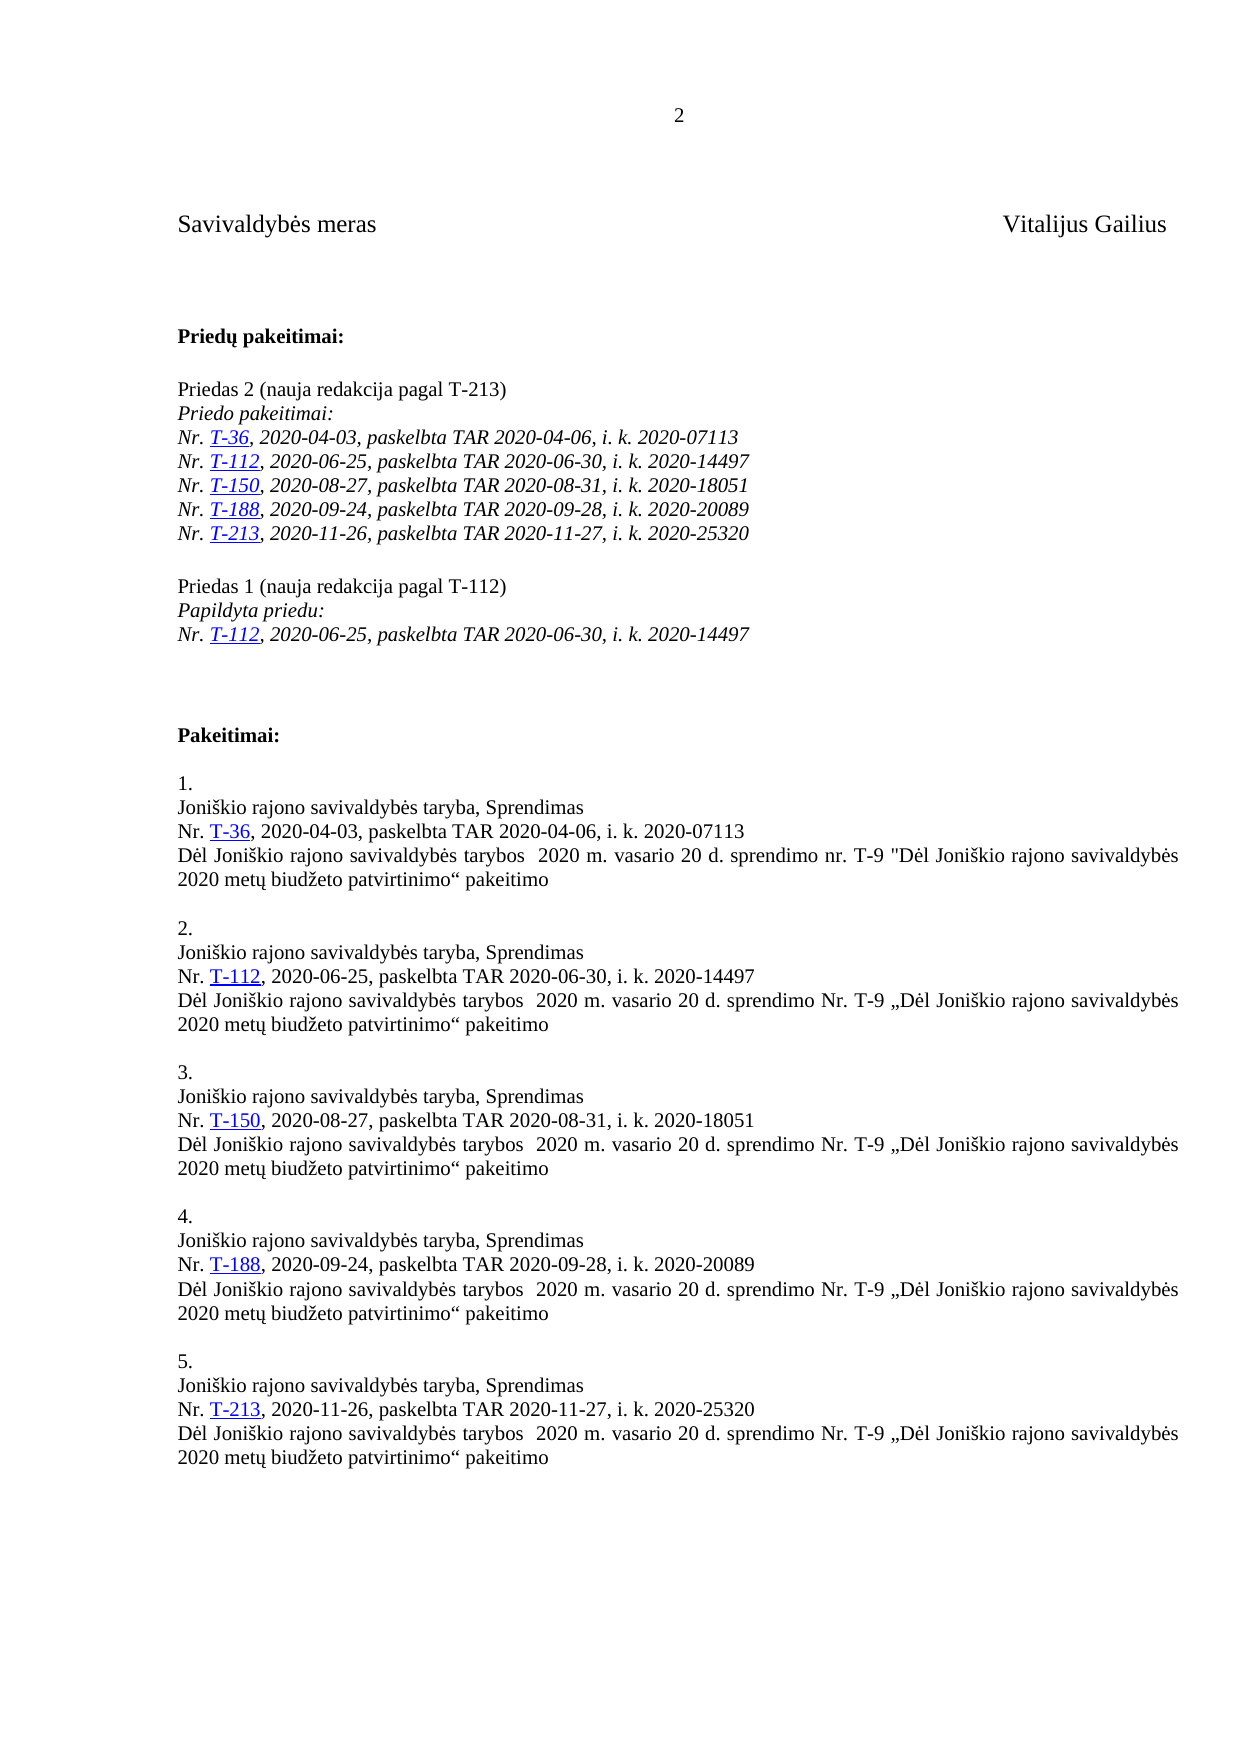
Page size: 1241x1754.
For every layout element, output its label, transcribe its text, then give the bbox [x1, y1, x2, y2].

text 3. [177, 1060, 1181, 1084]
text Dėl Joniškio rajono savivaldybės tarybos 2020 m. vasario 20 d. sprendimo Nr. T-9 „Dėl Joniškio rajono savivaldybės 2020 metų biudžeto patvirtinimo“ pakeitimo [177, 1276, 1181, 1324]
text 2. [177, 916, 1181, 939]
text Nr. T-112, 2020-06-25, paskelbta TAR 2020-06-30, i. k. 2020-14497 [177, 964, 1181, 988]
text Joniškio rajono savivaldybės taryba, Sprendimas [177, 1228, 1181, 1252]
text Nr. T-36, 2020-04-03, paskelbta TAR 2020-04-06, i. k. 2020-07113 [177, 425, 1181, 449]
text Nr. T-188, 2020-09-24, paskelbta TAR 2020-09-28, i. k. 2020-20089 [177, 1252, 1181, 1276]
text Joniškio rajono savivaldybės taryba, Sprendimas [177, 939, 1181, 964]
text Nr. T-188, 2020-09-24, paskelbta TAR 2020-09-28, i. k. 2020-20089 [177, 497, 1181, 521]
text Dėl Joniškio rajono savivaldybės tarybos 2020 m. vasario 20 d. sprendimo nr. T-9 "Dėl Joniškio rajono savivaldybės 2020 metų biudžeto patvirtinimo“ pakeitimo [177, 843, 1181, 891]
text Nr. T-112, 2020-06-25, paskelbta TAR 2020-06-30, i. k. 2020-14497 [177, 622, 1181, 646]
text Priedas 1 (nauja redakcija pagal T-112) [177, 574, 1181, 598]
text Joniškio rajono savivaldybės taryba, Sprendimas [177, 795, 1181, 819]
text Joniškio rajono savivaldybės taryba, Sprendimas [177, 1084, 1181, 1108]
text Priedas 2 (nauja redakcija pagal T-213) [177, 377, 1181, 401]
text Dėl Joniškio rajono savivaldybės tarybos 2020 m. vasario 20 d. sprendimo Nr. T-9 „Dėl Joniškio rajono savivaldybės 2020 metų biudžeto patvirtinimo“ pakeitimo [177, 988, 1181, 1036]
text Papildyta priedu: [177, 598, 1181, 622]
text Nr. T-150, 2020-08-27, paskelbta TAR 2020-08-31, i. k. 2020-18051 [177, 473, 1181, 497]
text Dėl Joniškio rajono savivaldybės tarybos 2020 m. vasario 20 d. sprendimo Nr. T-9 „Dėl Joniškio rajono savivaldybės 2020 metų biudžeto patvirtinimo“ pakeitimo [177, 1132, 1181, 1180]
text Nr. T-36, 2020-04-03, paskelbta TAR 2020-04-06, i. k. 2020-07113 [177, 819, 1181, 843]
text Dėl Joniškio rajono savivaldybės tarybos 2020 m. vasario 20 d. sprendimo Nr. T-9 „Dėl Joniškio rajono savivaldybės 2020 metų biudžeto patvirtinimo“ pakeitimo [177, 1421, 1181, 1469]
text Joniškio rajono savivaldybės taryba, Sprendimas [177, 1373, 1181, 1397]
text Pakeitimai: [177, 723, 1181, 747]
text Priedo pakeitimai: [177, 401, 1181, 425]
text Nr. T-150, 2020-08-27, paskelbta TAR 2020-08-31, i. k. 2020-18051 [177, 1108, 1181, 1132]
text Nr. T-213, 2020-11-26, paskelbta TAR 2020-11-27, i. k. 2020-25320 [177, 521, 1181, 545]
text Nr. T-213, 2020-11-26, paskelbta TAR 2020-11-27, i. k. 2020-25320 [177, 1397, 1181, 1421]
text Priedų pakeitimai: [177, 324, 1181, 348]
text 5. [177, 1349, 1181, 1373]
text 1. [177, 771, 1181, 795]
text 4. [177, 1204, 1181, 1228]
text Nr. T-112, 2020-06-25, paskelbta TAR 2020-06-30, i. k. 2020-14497 [177, 449, 1181, 473]
text Savivaldybės meras Vitalijus Gailius [177, 209, 1181, 238]
